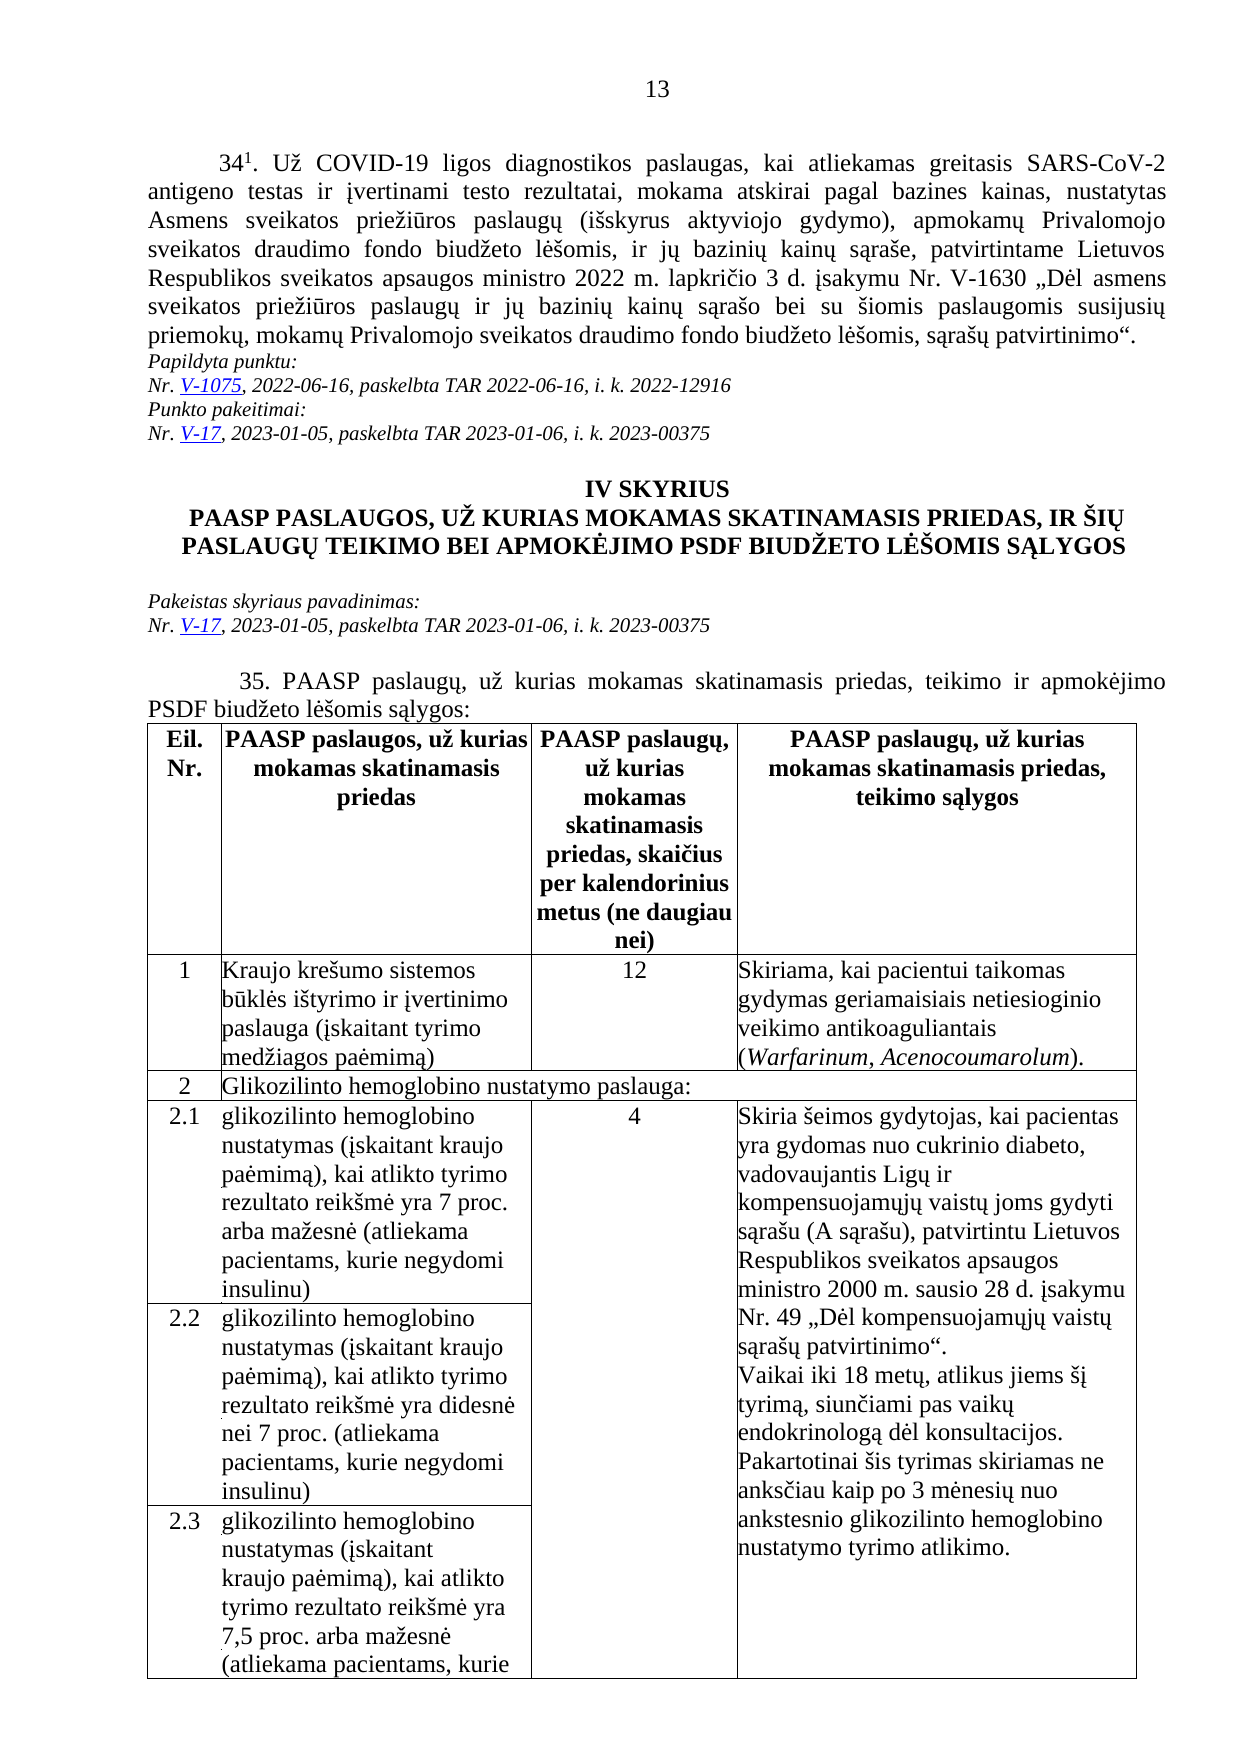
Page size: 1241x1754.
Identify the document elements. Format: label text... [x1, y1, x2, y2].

table_header Eil. Nr. [148, 724, 221, 954]
table_cell Skiria šeimos gydytojas, kai pacientas yra gydomas nuo cukrinio diabeto, vadovaujantis Ligų ir kompensuojamųjų vaistų joms gydyti sąrašu (A sąrašu), patvirtintu Lietuvos Respublikos sveikatos apsaugos ministro 2000 m. sausio 28 d. įsakymu Nr. 49 „Dėl kompensuojamųjų vaistų sąrašų patvirtinimo“. Vaikai iki 18 metų, atlikus jiems šį tyrimą, siunčiami pas vaikų endokrinologą dėl konsultacijos. Pakartotinai šis tyrimas skiriamas ne anksčiau kaip po 3 mėnesių nuo ankstesnio glikozilinto hemoglobino nustatymo tyrimo atlikimo. [738, 1101, 1136, 1678]
table_cell 12 [532, 955, 737, 1070]
table_cell Kraujo krešumo sistemos būklės ištyrimo ir įvertinimo paslauga (įskaitant tyrimo medžiagos paėmimą) [222, 955, 531, 1070]
text Pakeistas skyriaus pavadinimas: [148, 589, 1166, 613]
text Punkto pakeitimai: [148, 397, 1166, 421]
table_header PAASP paslaugos, už kurias mokamas skatinamasis priedas [222, 724, 531, 954]
text Papildyta punktu: [148, 349, 1166, 373]
text Nr. V-17, 2023-01-05, paskelbta TAR 2023-01-06, i. k. 2023-00375 [148, 613, 1166, 637]
table_cell 2.2 [148, 1304, 221, 1505]
table_cell 2 [148, 1071, 221, 1100]
text Nr. V-17, 2023-01-05, paskelbta TAR 2023-01-06, i. k. 2023-00375 [148, 421, 1166, 445]
table_cell Glikozilinto hemoglobino nustatymo paslauga: [222, 1071, 1136, 1100]
text 341. Už COVID-19 ligos diagnostikos paslaugas, kai atliekamas greitasis SARS-CoV-2 antigeno testas ir įvertinami testo rezultatai, mokama atskirai pagal bazines kainas, nustatytas Asmens sveikatos priežiūros paslaugų (išskyrus aktyviojo gydymo), apmokamų Privalomojo sveikatos draudimo fondo biudžeto lėšomis, ir jų bazinių kainų sąraše, patvirtintame Lietuvos Respublikos sveikatos apsaugos ministro 2022 m. lapkričio 3 d. įsakymu Nr. V-1630 „Dėl asmens sveikatos priežiūros paslaugų ir jų bazinių kainų sąrašo bei su šiomis paslaugomis susijusių priemokų, mokamų Privalomojo sveikatos draudimo fondo biudžeto lėšomis, sąrašų patvirtinimo“. [148, 148, 1166, 349]
text IV SKYRIUS [148, 474, 1166, 503]
text Nr. V-1075, 2022-06-16, paskelbta TAR 2022-06-16, i. k. 2022-12916 [148, 373, 1166, 397]
table_cell glikozilinto hemoglobino nustatymas (įskaitant kraujo paėmimą), kai atlikto tyrimo rezultato reikšmė yra didesnė nei 7 proc. (atliekama pacientams, kurie negydomi insulinu) [222, 1304, 531, 1505]
table_cell 2.3 [148, 1506, 221, 1678]
table_cell glikozilinto hemoglobino nustatymas (įskaitant kraujo paėmimą), kai atlikto tyrimo rezultato reikšmė yra 7,5 proc. arba mažesnė (atliekama pacientams, kurie [222, 1506, 531, 1678]
table_cell 1 [148, 955, 221, 1070]
text PAASP PASLAUGOS, UŽ KURIAS MOKAMAS SKATINAMASIS PRIEDAS, IR ŠIŲ PASLAUGŲ TEIKIMO BEI APMOKĖJIMO PSDF BIUDŽETO LĖŠOMIS SĄLYGOS [148, 503, 1166, 560]
table_header PAASP paslaugų, už kurias mokamas skatinamasis priedas, teikimo sąlygos [738, 724, 1136, 954]
table_cell 2.1 [148, 1101, 221, 1302]
text 35. PAASP paslaugų, už kurias mokamas skatinamasis priedas, teikimo ir apmokėjimo PSDF biudžeto lėšomis sąlygos: [148, 666, 1166, 723]
table_cell 4 [532, 1101, 737, 1678]
table_cell glikozilinto hemoglobino nustatymas (įskaitant kraujo paėmimą), kai atlikto tyrimo rezultato reikšmė yra 7 proc. arba mažesnė (atliekama pacientams, kurie negydomi insulinu) [222, 1101, 531, 1302]
table_cell Skiriama, kai pacientui taikomas gydymas geriamaisiais netiesioginio veikimo antikoaguliantais (Warfarinum, Acenocoumarolum). [738, 955, 1136, 1070]
table_header PAASP paslaugų, už kurias mokamas skatinamasis priedas, skaičius per kalendorinius metus (ne daugiau nei) [532, 724, 737, 954]
